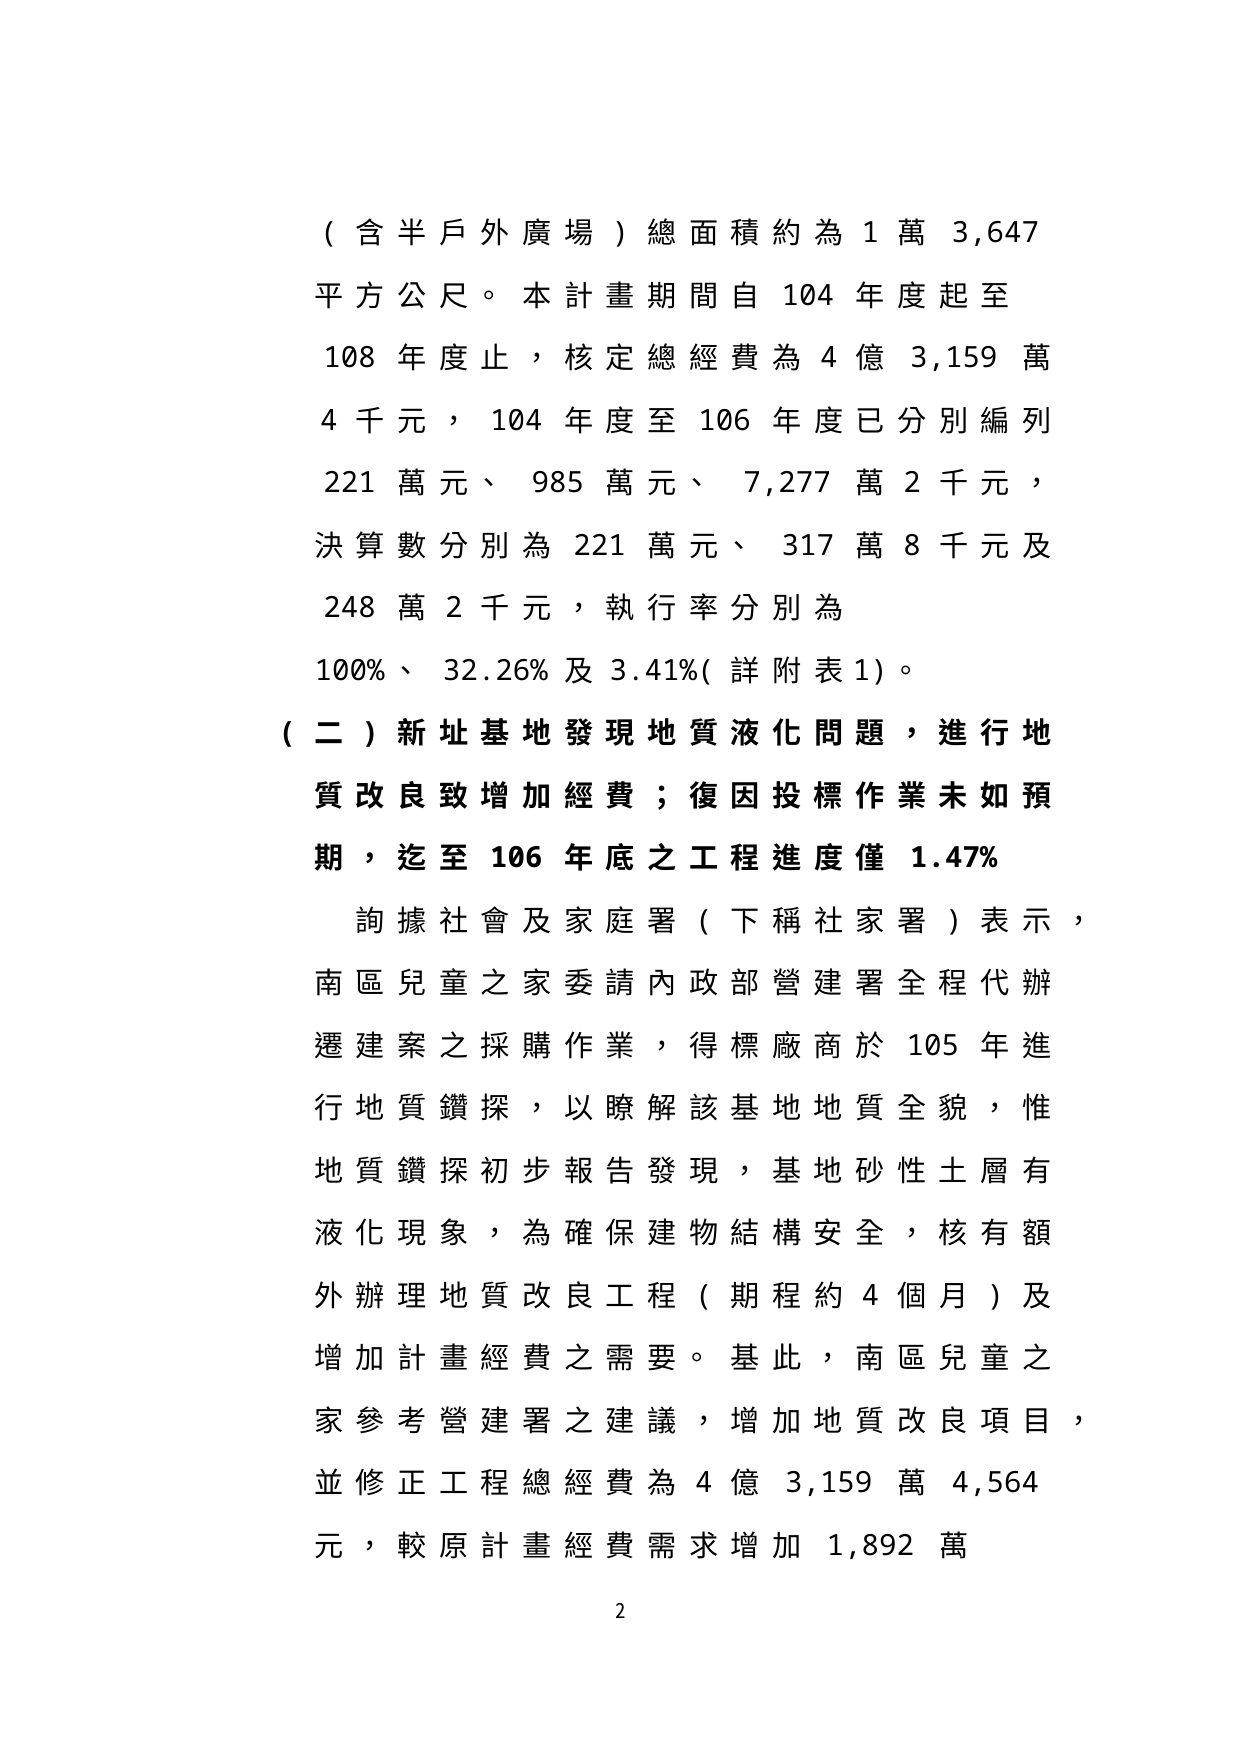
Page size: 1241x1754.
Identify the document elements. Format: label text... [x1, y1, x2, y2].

text 南區兒童之家位處高雄市左營區，係於56年興建之磚造2棟2層樓建築，迄今已50年，鑑於現有房舍老舊且空間不足，為因應未來收容床數擴增，並提升服務品質，該家爰規劃與高雄市政府易地遷建為7棟建築物(包括家童宿舍2棟4層樓、行政大樓5層樓、活動中心2層樓、廚房2層樓、服務中心1層樓、自立生活家園、親子及家友園4層樓)。遷建後之新址位於高雄市楠梓區，預計基地內建築樓地板(含半戶外廣場)總面積約為1萬3,647平方公尺。本計畫期間自104年度起至108年度止，核定總經費為4億3,159萬4千元，104年度至106年度已分別編列221萬元、985萬元、7,277萬2千元，決算數分別為221萬元、317萬8千元及248萬2千元，執行率分別為100%、32.26%及3.41%(詳附表1)。 [271, 189, 1058, 689]
text (二)新址基地發現地質液化問題，進行地質改良致增加經費；復因投標作業未如預期，迄至106年底之工程進度僅1.47% [242, 689, 1058, 877]
text 詢據社會及家庭署(下稱社家署)表示，南區兒童之家委請內政部營建署全程代辦遷建案之採購作業，得標廠商於105年進行地質鑽探，以瞭解該基地地質全貌，惟地質鑽探初步報告發現，基地砂性土層有液化現象，為確保建物結構安全，核有額外辦理地質改良工程(期程約4個月)及增加計畫經費之需要。基此，南區兒童之家參考營建署之建議，增加地質改良項目，並修正工程總經費為4億3,159萬4,564元，較原計畫經費需求增加1,892萬1,453元(含地質改良及其衍生性費用)。本計畫修正案於106年8月9日經行政院公共工程委員會審議通過後，開始辦理招標作業，惟營建署接連辦理2次招標作業，均無廠商投標而流標，迄至106年底尚未決標，故工程進度僅1.47%(詳附表1)，已影響該家院童安置量能及服務品質。 [271, 877, 1058, 1564]
